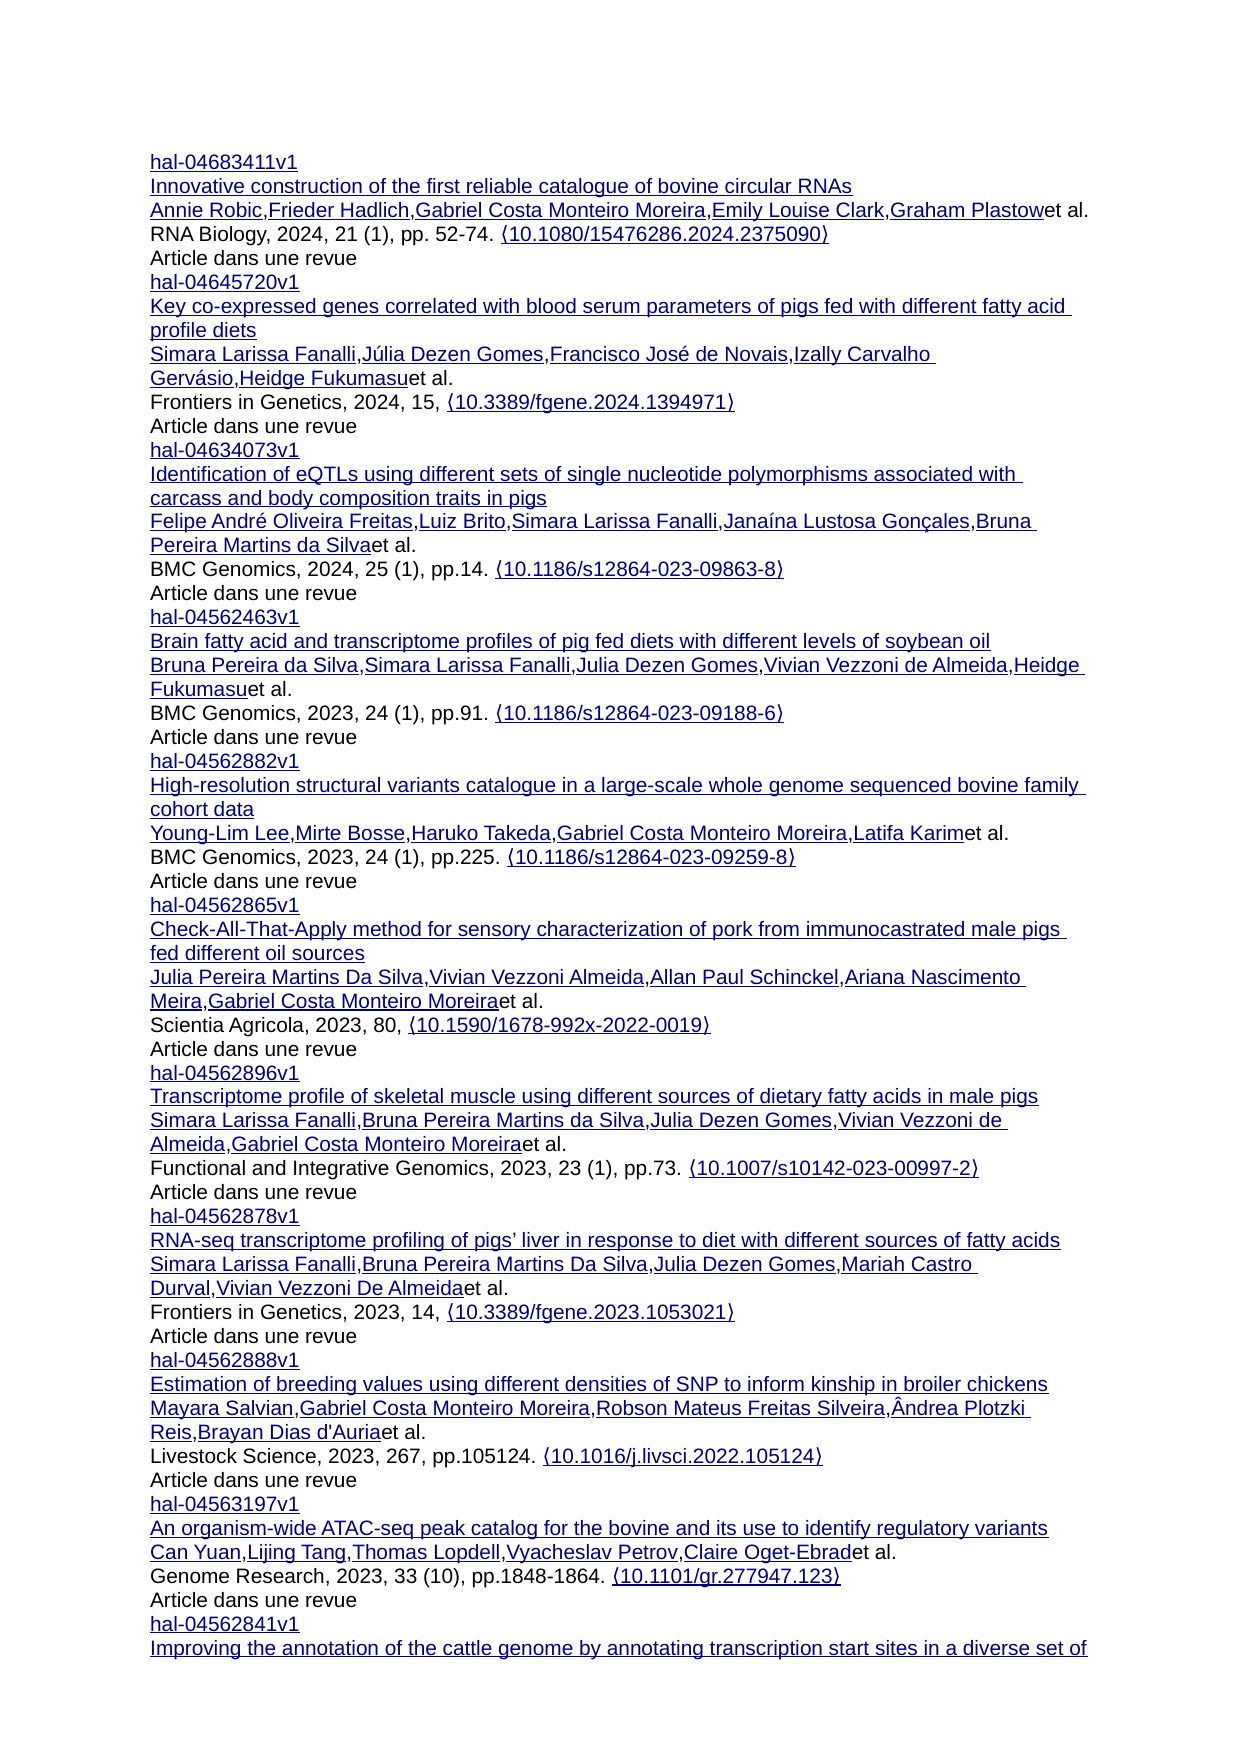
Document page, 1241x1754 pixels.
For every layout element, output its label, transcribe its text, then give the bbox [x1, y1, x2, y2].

table_cell An organism-wide ATAC-seq peak catalog for the bovine and its use to identify regulatory variants Can Yuan,Lijing Tang,Thomas Lopdell,Vyacheslav Petrov,Claire Oget-Ebradet al. Genome Research, 2023, 33 (10), pp.1848-1864. ⟨10.1101/gr.277947.123⟩ Article dans une revue hal-04562841v1 [150, 1516, 1090, 1635]
table_cell Check-All-That-Apply method for sensory characterization of pork from immunocastrated male pigs fed different oil sources Julia Pereira Martins Da Silva,Vivian Vezzoni Almeida,Allan Paul Schinckel,Ariana Nascimento Meira,Gabriel Costa Monteiro Moreiraet al. Scientia Agricola, 2023, 80, ⟨10.1590/1678-992x-2022-0019⟩ Article dans une revue hal-04562896v1 [150, 917, 1090, 1084]
table_cell Estimation of breeding values using different densities of SNP to inform kinship in broiler chickens Mayara Salvian,Gabriel Costa Monteiro Moreira,Robson Mateus Freitas Silveira,Ândrea Plotzki Reis,Brayan Dias d'Auriaet al. Livestock Science, 2023, 267, pp.105124. ⟨10.1016/j.livsci.2022.105124⟩ Article dans une revue hal-04563197v1 [150, 1372, 1090, 1516]
table_cell Innovative construction of the first reliable catalogue of bovine circular RNAs Annie Robic,Frieder Hadlich,Gabriel Costa Monteiro Moreira,Emily Louise Clark,Graham Plastowet al. RNA Biology, 2024, 21 (1), pp. 52-74. ⟨10.1080/15476286.2024.2375090⟩ Article dans une revue hal-04645720v1 [150, 174, 1090, 294]
table_cell RNA-seq transcriptome profiling of pigs’ liver in response to diet with different sources of fatty acids Simara Larissa Fanalli,Bruna Pereira Martins Da Silva,Julia Dezen Gomes,Mariah Castro Durval,Vivian Vezzoni De Almeidaet al. Frontiers in Genetics, 2023, 14, ⟨10.3389/fgene.2023.1053021⟩ Article dans une revue hal-04562888v1 [150, 1228, 1090, 1372]
table_cell Improving the annotation of the cattle genome by annotating transcription start sites in a diverse set of [150, 1635, 1090, 1659]
table_cell Key co-expressed genes correlated with blood serum parameters of pigs fed with different fatty acid profile diets Simara Larissa Fanalli,Júlia Dezen Gomes,Francisco José de Novais,Izally Carvalho Gervásio,Heidge Fukumasuet al. Frontiers in Genetics, 2024, 15, ⟨10.3389/fgene.2024.1394971⟩ Article dans une revue hal-04634073v1 [150, 294, 1090, 461]
table_cell Transcriptome profile of skeletal muscle using different sources of dietary fatty acids in male pigs Simara Larissa Fanalli,Bruna Pereira Martins da Silva,Julia Dezen Gomes,Vivian Vezzoni de Almeida,Gabriel Costa Monteiro Moreiraet al. Functional and Integrative Genomics, 2023, 23 (1), pp.73. ⟨10.1007/s10142-023-00997-2⟩ Article dans une revue hal-04562878v1 [150, 1084, 1090, 1228]
table_cell Identification of eQTLs using different sets of single nucleotide polymorphisms associated with carcass and body composition traits in pigs Felipe André Oliveira Freitas,Luiz Brito,Simara Larissa Fanalli,Janaína Lustosa Gonçales,Bruna Pereira Martins da Silvaet al. BMC Genomics, 2024, 25 (1), pp.14. ⟨10.1186/s12864-023-09863-8⟩ Article dans une revue hal-04562463v1 [150, 461, 1090, 629]
table_cell Brain fatty acid and transcriptome profiles of pig fed diets with different levels of soybean oil Bruna Pereira da Silva,Simara Larissa Fanalli,Julia Dezen Gomes,Vivian Vezzoni de Almeida,Heidge Fukumasuet al. BMC Genomics, 2023, 24 (1), pp.91. ⟨10.1186/s12864-023-09188-6⟩ Article dans une revue hal-04562882v1 [150, 629, 1090, 773]
table_cell hal-04683411v1 [150, 150, 1090, 174]
table_cell High-resolution structural variants catalogue in a large-scale whole genome sequenced bovine family cohort data Young-Lim Lee,Mirte Bosse,Haruko Takeda,Gabriel Costa Monteiro Moreira,Latifa Karimet al. BMC Genomics, 2023, 24 (1), pp.225. ⟨10.1186/s12864-023-09259-8⟩ Article dans une revue hal-04562865v1 [150, 773, 1090, 917]
